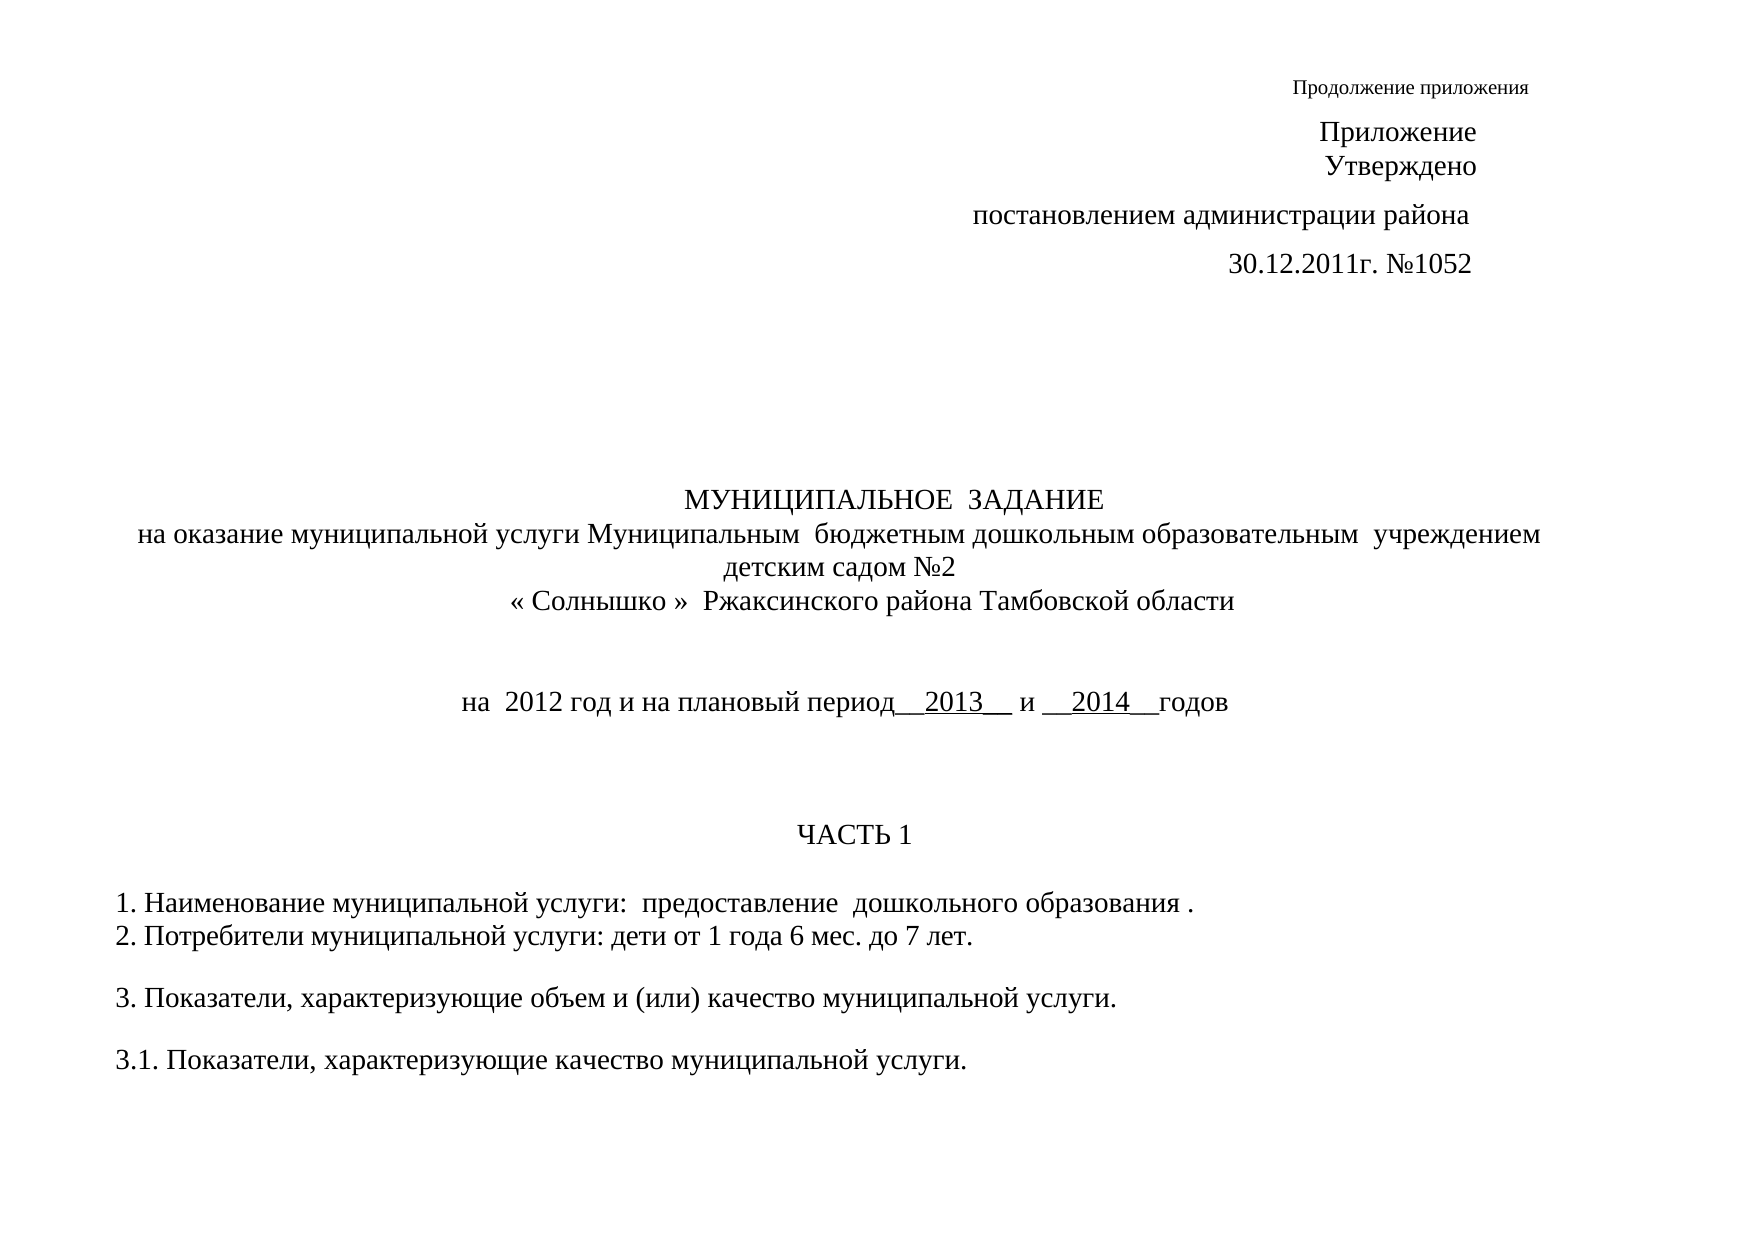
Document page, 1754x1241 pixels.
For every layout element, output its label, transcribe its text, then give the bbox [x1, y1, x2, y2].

text МУНИЦИПАЛЬНОЕ ЗАДАНИЕ [115, 483, 1575, 516]
text 30.12.2011г. №1052 [115, 247, 1477, 281]
text на 2012 год и на плановый период__2013__ и __2014__годов [115, 684, 1575, 717]
text Приложение Утверждено [115, 116, 1477, 182]
text 3. Показатели, характеризующие объем и (или) качество муниципальной услуги. [115, 980, 1575, 1014]
text 3.1. Показатели, характеризующие качество муниципальной услуги. [115, 1042, 1575, 1076]
text 1. Наименование муниципальной услуги: предоставление дошкольного образования . [115, 885, 1575, 918]
text 2. Потребители муниципальной услуги: дети от 1 года 6 мес. до 7 лет. [115, 918, 1575, 952]
subtitle ЧАСТЬ 1 [134, 817, 1575, 851]
text постановлением администрации района [115, 198, 1477, 231]
text на оказание муниципальной услуги Муниципальным бюджетным дошкольным образовательным учреждением детским садом №2 [104, 516, 1575, 583]
text « Солнышко » Ржаксинского района Тамбовской области [104, 583, 1575, 617]
